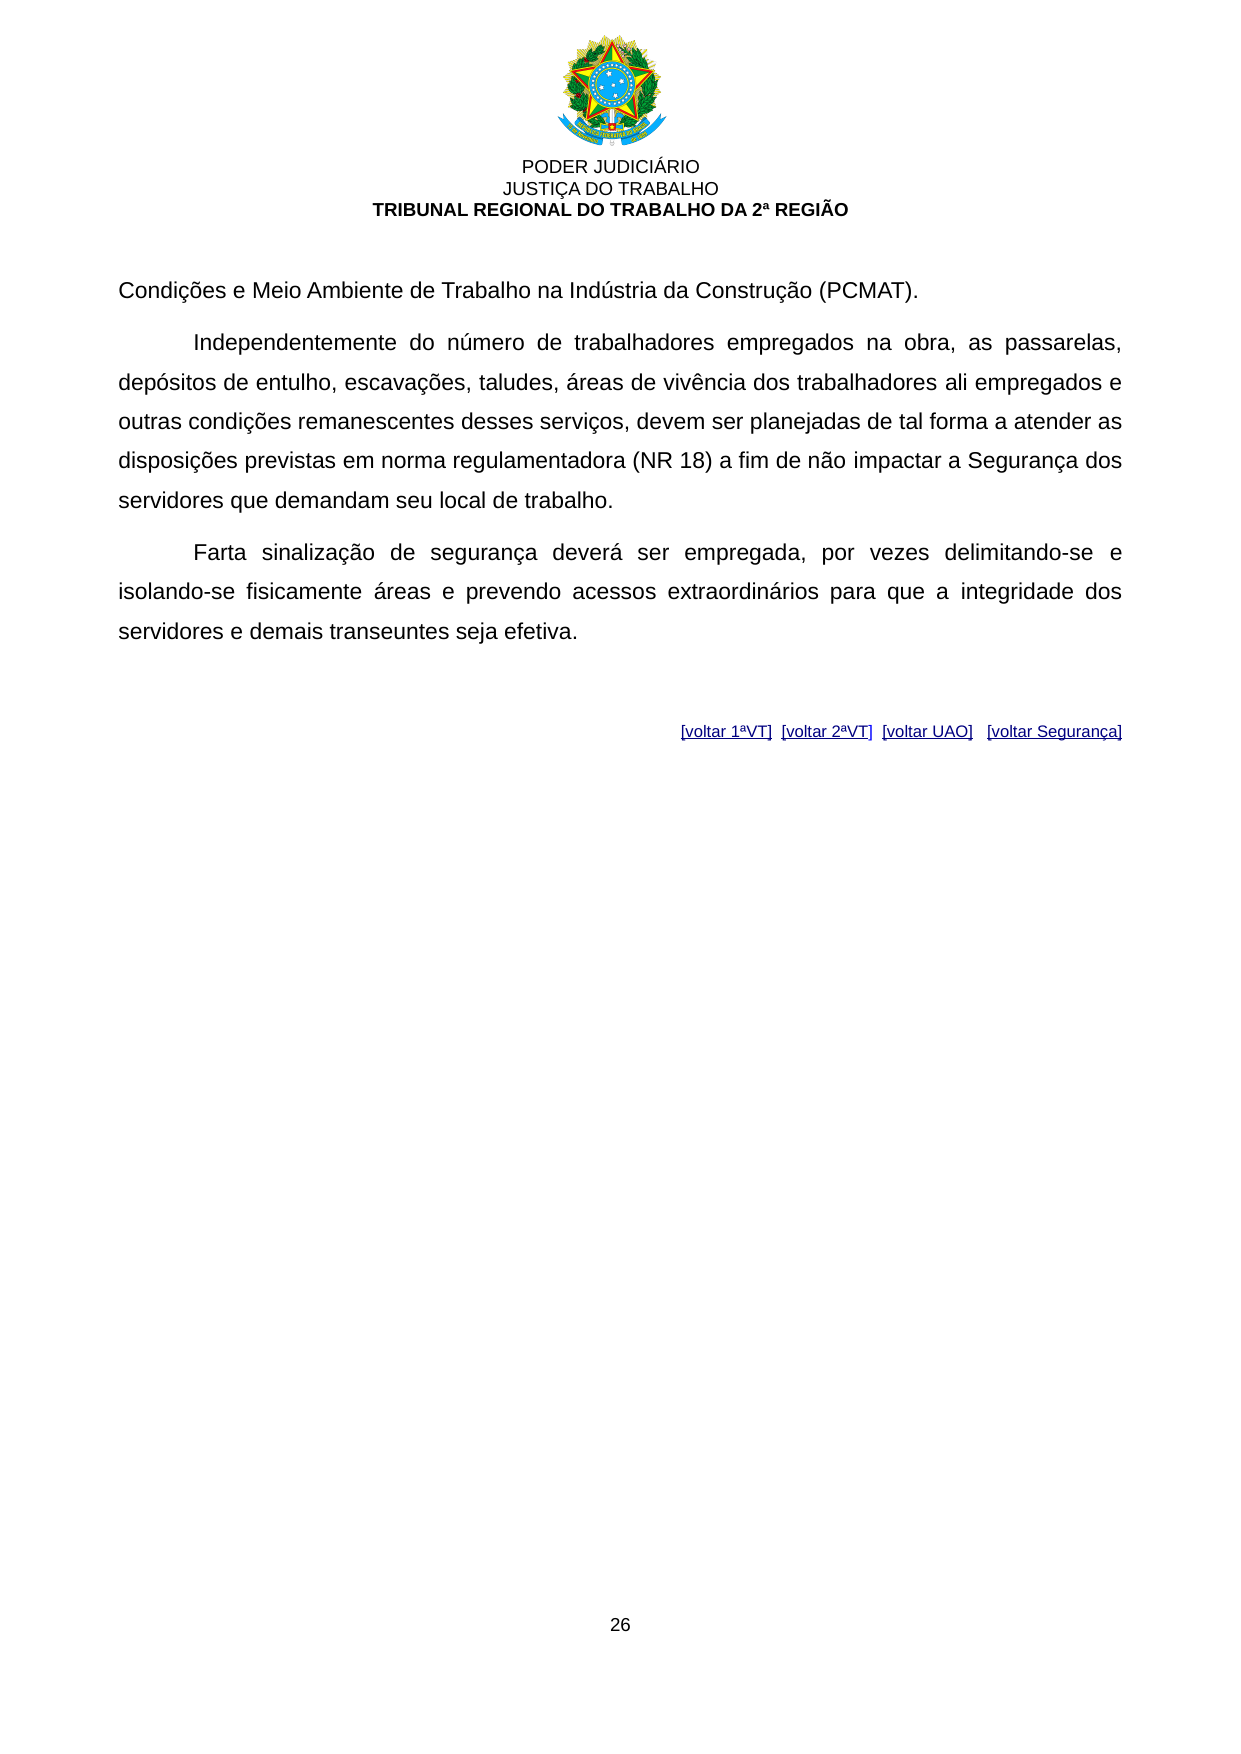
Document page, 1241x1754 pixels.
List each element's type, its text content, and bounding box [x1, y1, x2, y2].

text Farta sinalização de segurança deverá ser empregada, por vezes delimitando-se e isolando-se fisicamente áreas e prevendo acessos extraordinários para que a integridade dos servidores e demais transeuntes seja efetiva. [118, 539, 1122, 644]
text Independentemente do número de trabalhadores empregados na obra, as passarelas, depósitos de entulho, escavações, taludes, áreas de vivência dos trabalhadores ali empregados e outras condições remanescentes desses serviços, devem ser planejadas de tal forma a atender as disposições previstas em norma regulamentadora (NR 18) a fim de não impactar a Segurança dos servidores que demandam seu local de trabalho. [118, 329, 1122, 513]
text [voltar 1ªVT] [voltar 2ªVT] [voltar UAO] [voltar Segurança] [118, 721, 1122, 741]
text Condições e Meio Ambiente de Trabalho na Indústria da Construção (PCMAT). [118, 277, 1122, 303]
